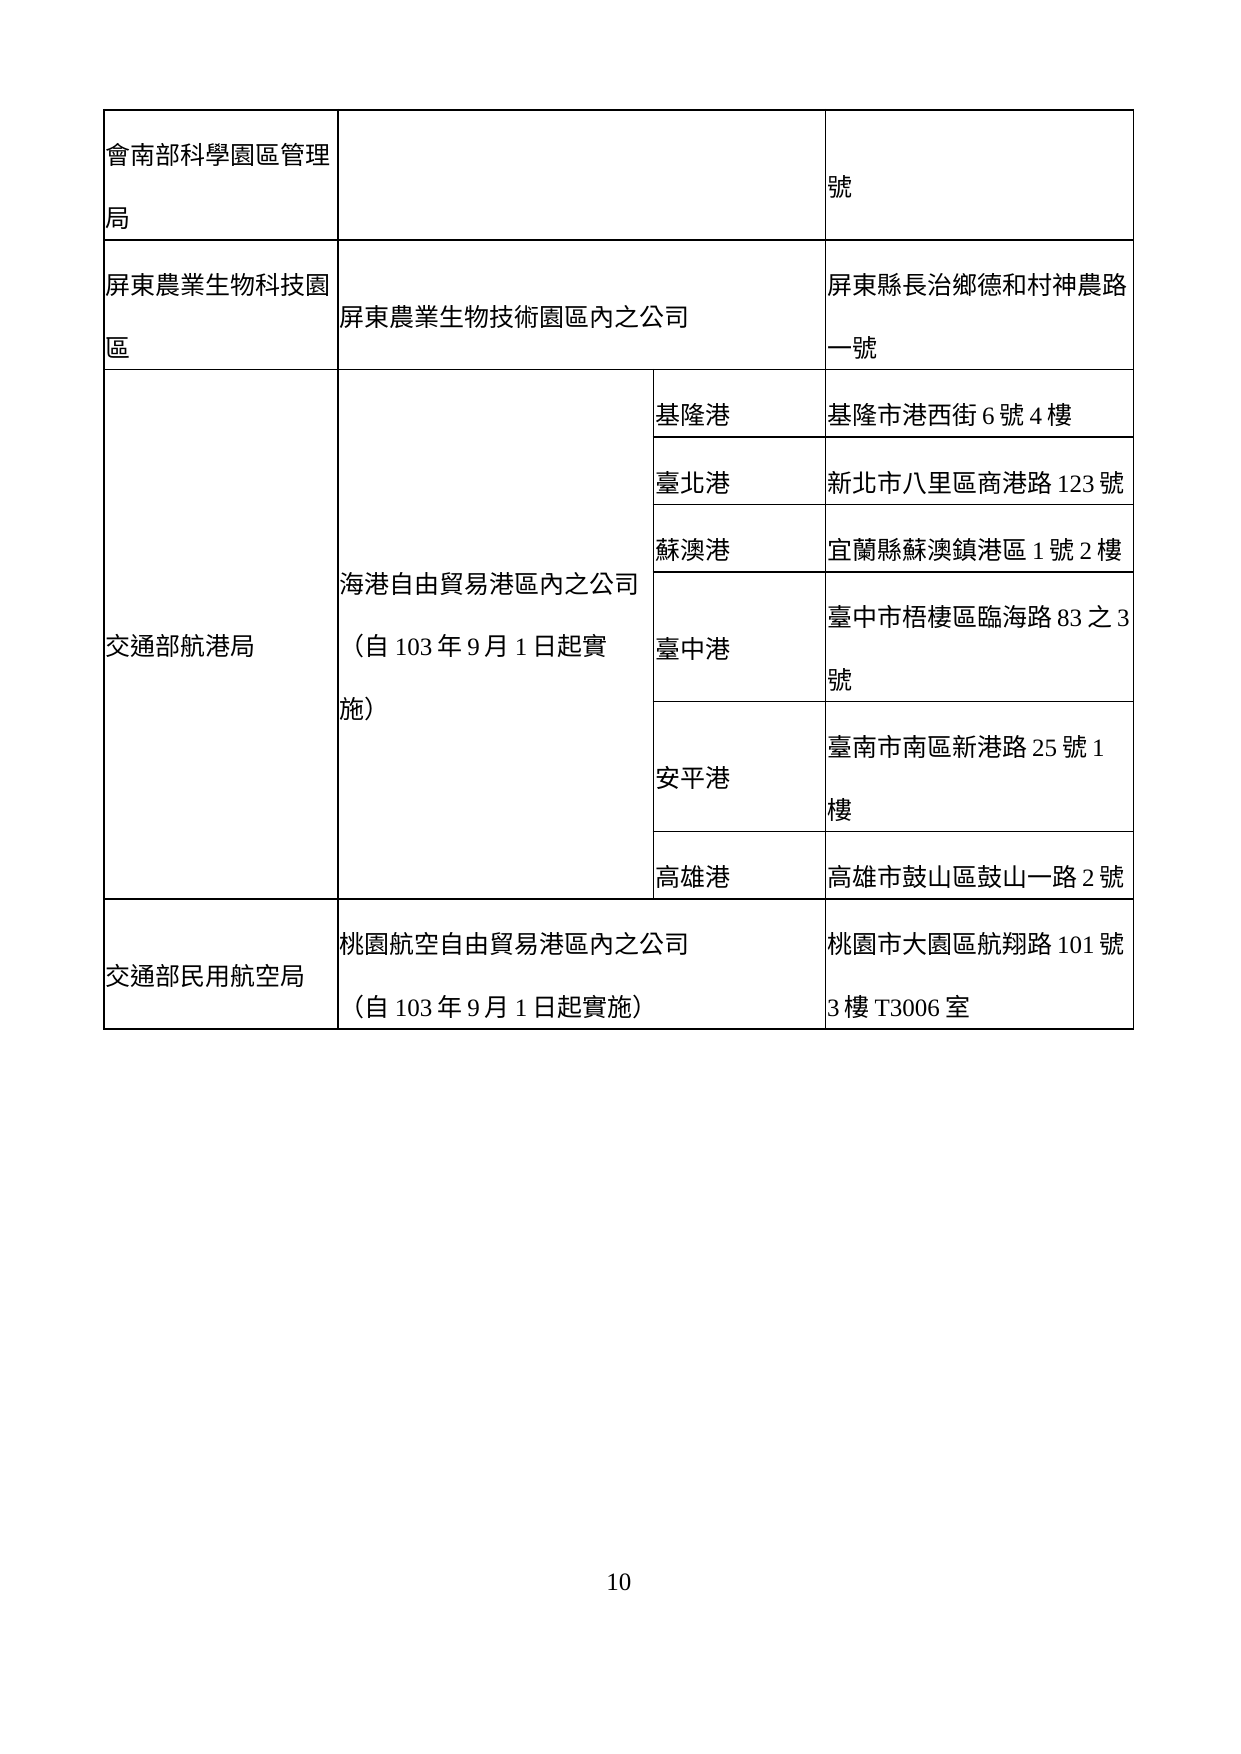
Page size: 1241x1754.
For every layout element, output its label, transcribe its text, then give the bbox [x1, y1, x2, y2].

table_cell 基隆市港西街6號4樓 [826, 370, 1133, 436]
table_cell 高雄市鼓山區鼓山一路2號 [826, 832, 1133, 898]
table_cell [339, 111, 825, 239]
table_cell 高雄港 [654, 832, 825, 898]
table_cell 臺中市梧棲區臨海路83之3號 [826, 573, 1133, 701]
table_cell 基隆港 [654, 370, 825, 436]
table_cell 交通部民用航空局 [105, 900, 337, 1028]
table_cell 海港自由貿易港區內之公司 （自103年9月1日起實施） [339, 370, 653, 898]
table_cell 新北市八里區商港路123號 [826, 438, 1133, 503]
table_cell 蘇澳港 [654, 505, 825, 571]
table_cell 臺中港 [654, 573, 825, 701]
table_cell 桃園市大園區航翔路101號3樓T3006室 [826, 900, 1133, 1028]
table_cell 宜蘭縣蘇澳鎮港區1號2樓 [826, 505, 1133, 571]
table_cell 安平港 [654, 702, 825, 831]
table_cell 桃園航空自由貿易港區內之公司 （自103年9月1日起實施） [339, 900, 825, 1028]
table_cell 號 [826, 111, 1133, 239]
table_cell 交通部航港局 [105, 370, 337, 898]
table_cell 臺南市南區新港路25號1樓 [826, 702, 1133, 831]
table_cell 屏東農業生物科技園區 [105, 241, 337, 369]
table_cell 屏東農業生物技術園區內之公司 [339, 241, 825, 369]
table_cell 屏東縣長治鄉德和村神農路一號 [826, 241, 1133, 369]
table_cell 會南部科學園區管理局 [105, 111, 337, 239]
table_cell 臺北港 [654, 438, 825, 503]
